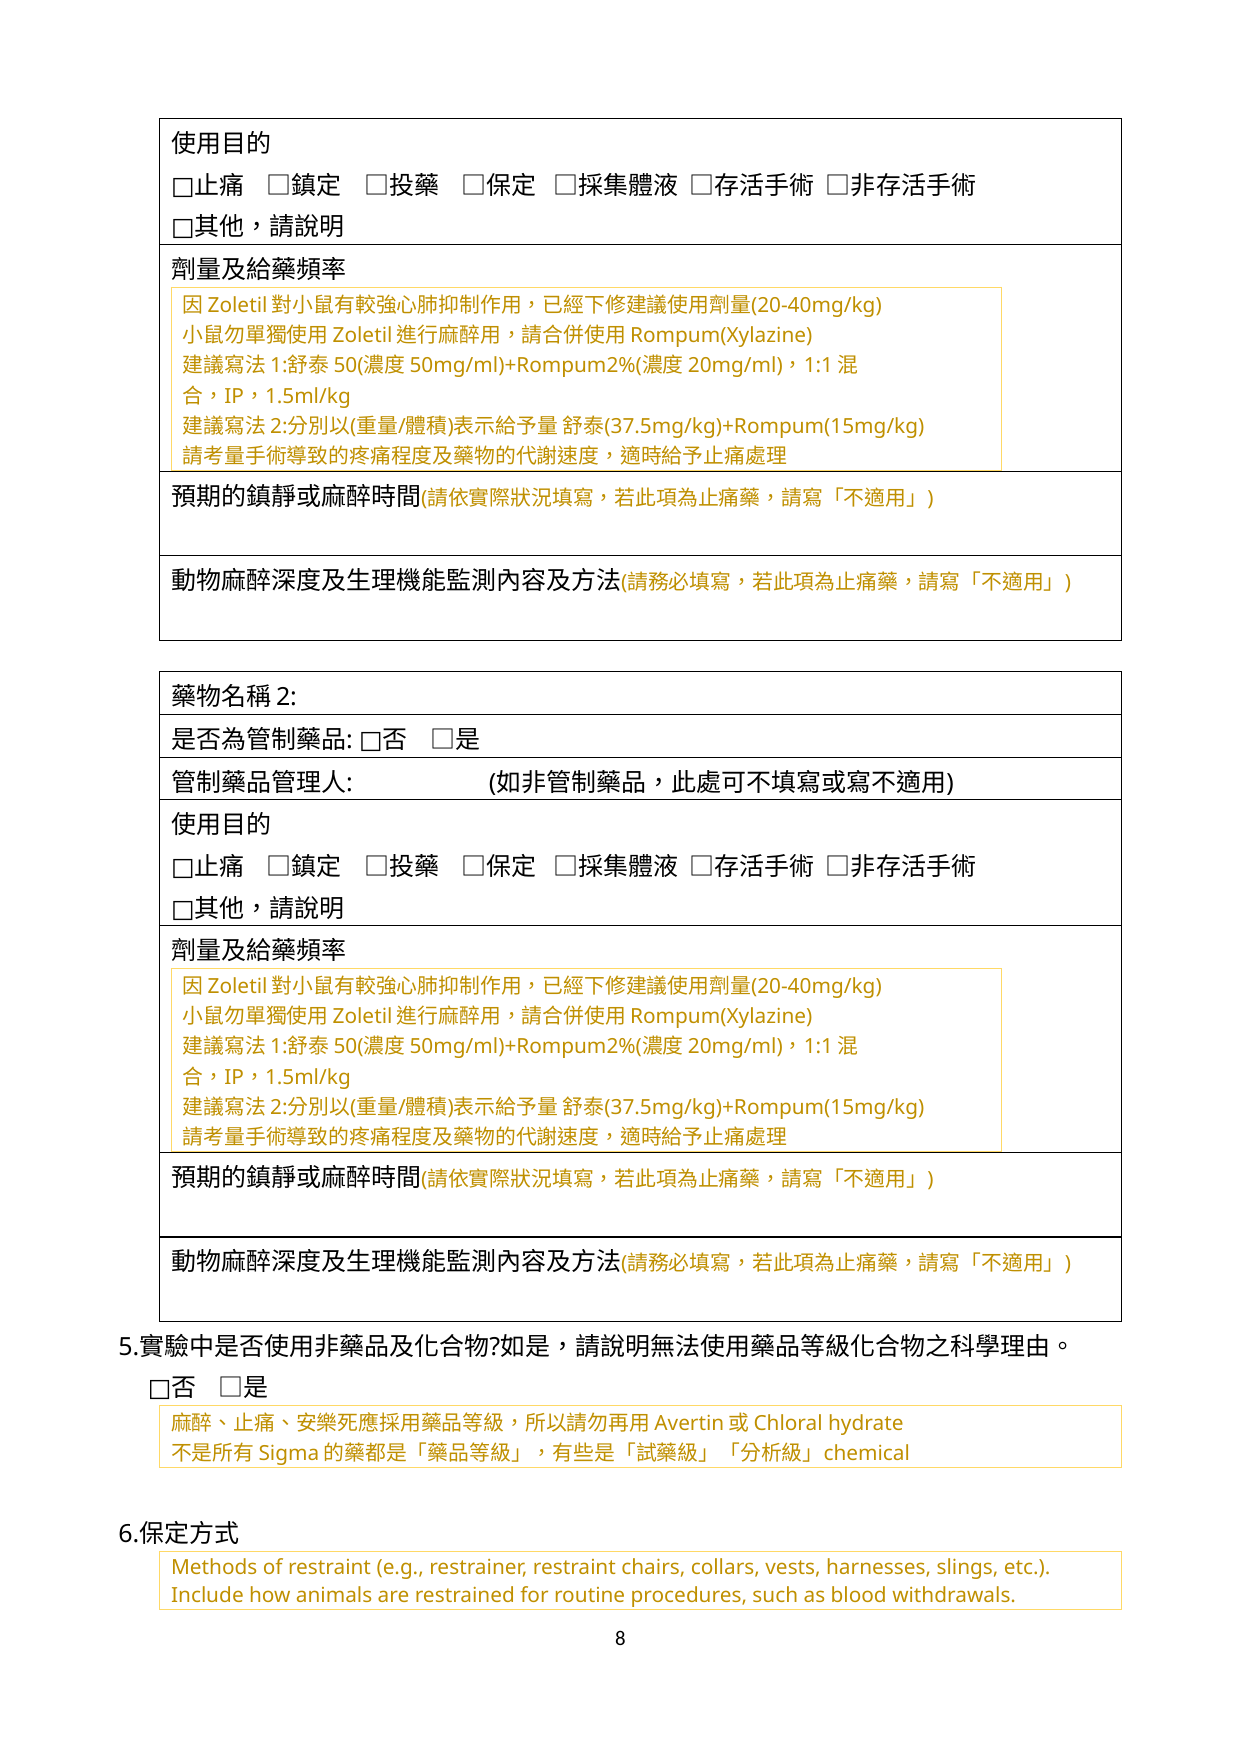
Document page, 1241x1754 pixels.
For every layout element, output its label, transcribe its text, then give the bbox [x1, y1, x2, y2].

text □否 □是 [118, 1363, 1122, 1405]
table_cell 劑量及給藥頻率 [160, 926, 1121, 1152]
table_cell 劑量及給藥頻率 [160, 245, 1121, 471]
text 5.實驗中是否使用非藥品及化合物?如是，請說明無法使用藥品等級化合物之科學理由。 [118, 1322, 1122, 1363]
table_header Methods of restraint (e.g., restrainer, restraint chairs, collars, vests, harnesses, slings, etc.). Include how animals are restrained for routine procedures, such as blood withdrawals. [160, 1552, 1121, 1609]
table_cell 預期的鎮靜或麻醉時間(請依實際狀況填寫，若此項為止痛藥，請寫「不適用」) [160, 1153, 1121, 1236]
table_cell 是否為管制藥品: □否 □是 [160, 715, 1121, 757]
table_cell 管制藥品管理人: (如非管制藥品，此處可不填寫或寫不適用) [160, 758, 1121, 799]
table_header 麻醉、止痛、安樂死應採用藥品等級，所以請勿再用Avertin或Chloral hydrate 不是所有Sigma的藥都是「藥品等級」，有些是「試藥級」「分析級」chemical [160, 1406, 1121, 1467]
table_cell 預期的鎮靜或麻醉時間(請依實際狀況填寫，若此項為止痛藥，請寫「不適用」) [160, 472, 1121, 555]
table_cell 使用目的 □止痛 □鎮定 □投藥 □保定 □採集體液 □存活手術 □非存活手術 □其他，請說明 [160, 800, 1121, 925]
table_header 因Zoletil對小鼠有較強心肺抑制作用，已經下修建議使用劑量(20-40mg/kg) 小鼠勿單獨使用Zoletil進行麻醉用，請合併使用Rompum(Xylazine) 建議寫法1:舒泰50(濃度50mg/ml)+Rompum2%(濃度20mg/ml)，1:1混合，IP，1.5ml/kg 建議寫法2:分別以(重量/體積)表示給予量 舒泰(37.5mg/kg)+Rompum(15mg/kg) 請考量手術導致的疼痛程度及藥物的代謝速度，適時給予止痛處理 [172, 288, 1001, 470]
text 6.保定方式 [118, 1509, 1122, 1551]
table_header 因Zoletil對小鼠有較強心肺抑制作用，已經下修建議使用劑量(20-40mg/kg) 小鼠勿單獨使用Zoletil進行麻醉用，請合併使用Rompum(Xylazine) 建議寫法1:舒泰50(濃度50mg/ml)+Rompum2%(濃度20mg/ml)，1:1混合，IP，1.5ml/kg 建議寫法2:分別以(重量/體積)表示給予量 舒泰(37.5mg/kg)+Rompum(15mg/kg) 請考量手術導致的疼痛程度及藥物的代謝速度，適時給予止痛處理 [172, 969, 1001, 1151]
table_cell 動物麻醉深度及生理機能監測內容及方法(請務必填寫，若此項為止痛藥，請寫「不適用」) [160, 1238, 1121, 1321]
table_header 藥物名稱2: [160, 672, 1121, 714]
table_cell 動物麻醉深度及生理機能監測內容及方法(請務必填寫，若此項為止痛藥，請寫「不適用」) [160, 556, 1121, 639]
table_cell 使用目的 □止痛 □鎮定 □投藥 □保定 □採集體液 □存活手術 □非存活手術 □其他，請說明 [160, 119, 1121, 244]
